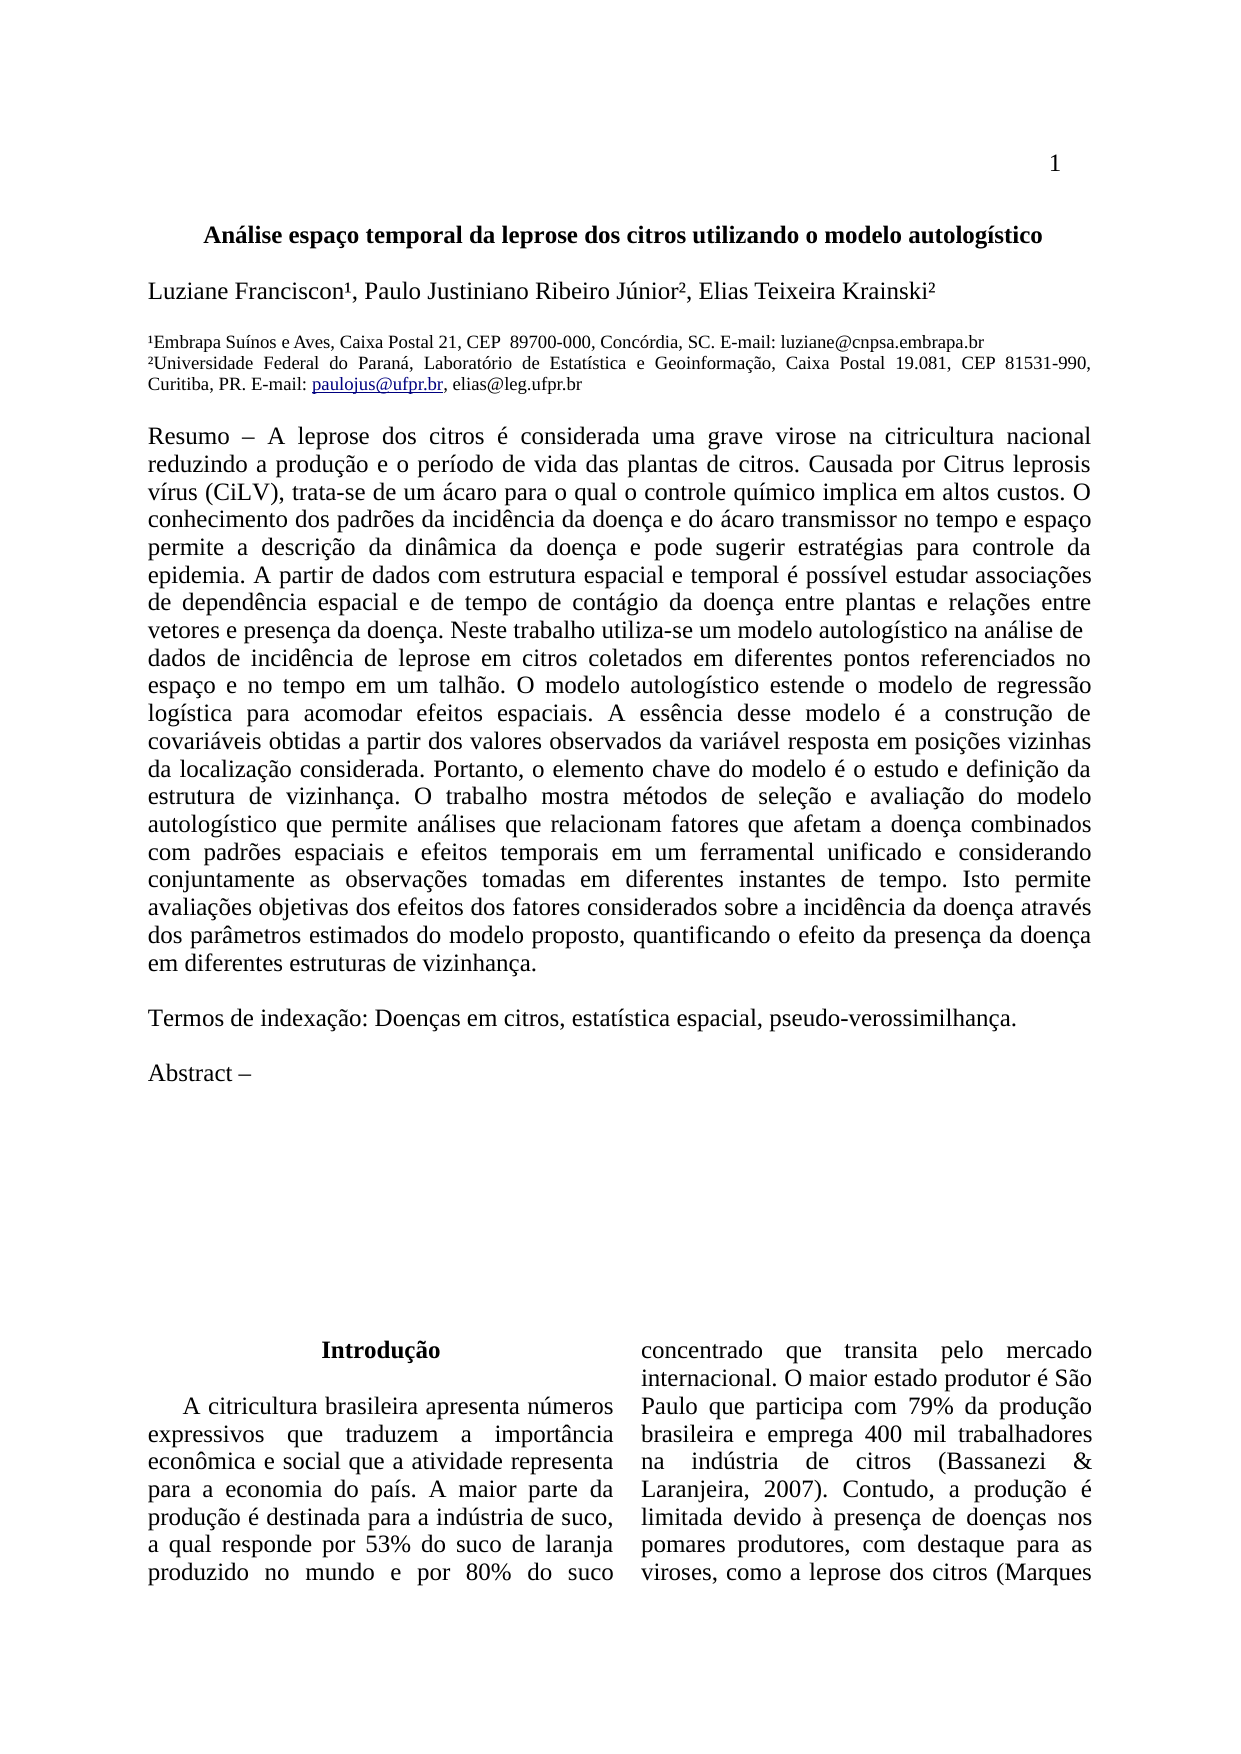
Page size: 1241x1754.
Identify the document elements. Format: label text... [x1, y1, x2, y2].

text A citricultura brasileira apresenta números expressivos que traduzem a importância econômica e social que a atividade representa para a economia do país. A maior parte da produção é destinada para a indústria de suco, a qual responde por 53% do suco de laranja produzido no mundo e por 80% do suco [148, 1392, 614, 1586]
text Análise espaço temporal da leprose dos citros utilizando o modelo autologístico [148, 221, 1092, 249]
text Luziane Franciscon¹, Paulo Justiniano Ribeiro Júnior², Elias Teixeira Krainski² [148, 277, 1092, 304]
text ²Universidade Federal do Paraná, Laboratório de Estatística e Geoinformação, Caixa Postal 19.081, CEP 81531-990, Curitiba, PR. E-mail: paulojus@ufpr.br, elias@leg.ufpr.br [148, 353, 1092, 394]
text dados de incidência de leprose em citros coletados em diferentes pontos referenciados no espaço e no tempo em um talhão. O modelo autologístico estende o modelo de regressão logística para acomodar efeitos espaciais. A essência desse modelo é a construção de covariáveis obtidas a partir dos valores observados da variável resposta em posições vizinhas da localização considerada. Portanto, o elemento chave do modelo é o estudo e definição da estrutura de vizinhança. O trabalho mostra métodos de seleção e avaliação do modelo autologístico que permite análises que relacionam fatores que afetam a doença combinados com padrões espaciais e efeitos temporais em um ferramental unificado e considerando conjuntamente as observações tomadas em diferentes instantes de tempo. Isto permite avaliações objetivas dos efeitos dos fatores considerados sobre a incidência da doença através dos parâmetros estimados do modelo proposto, quantificando o efeito da presença da doença em diferentes estruturas de vizinhança. [148, 644, 1092, 976]
text ¹Embrapa Suínos e Aves, Caixa Postal 21, CEP 89700-000, Concórdia, SC. E-mail: luziane@cnpsa.embrapa.br [148, 332, 1092, 353]
text concentrado que transita pelo mercado internacional. O maior estado produtor é São Paulo que participa com 79% da produção brasileira e emprega 400 mil trabalhadores na indústria de citros (Bassanezi & Laranjeira, 2007). Contudo, a produção é limitada devido à presença de doenças nos pomares produtores, com destaque para as viroses, como a leprose dos citros (Marques [641, 1337, 1092, 1586]
text Termos de indexação: Doenças em citros, estatística espacial, pseudo-verossimilhança. [148, 1004, 1092, 1032]
text Resumo – A leprose dos citros é considerada uma grave virose na citricultura nacional reduzindo a produção e o período de vida das plantas de citros. Causada por Citrus leprosis vírus (CiLV), trata-se de um ácaro para o qual o controle químico implica em altos custos. O conhecimento dos padrões da incidência da doença e do ácaro transmissor no tempo e espaço permite a descrição da dinâmica da doença e pode sugerir estratégias para controle da epidemia. A partir de dados com estrutura espacial e temporal é possível estudar associações de dependência espacial e de tempo de contágio da doença entre plantas e relações entre vetores e presença da doença. Neste trabalho utiliza-se um modelo autologístico na análise de [148, 422, 1092, 644]
text Abstract – [148, 1059, 1092, 1087]
text Introdução [148, 1337, 614, 1364]
